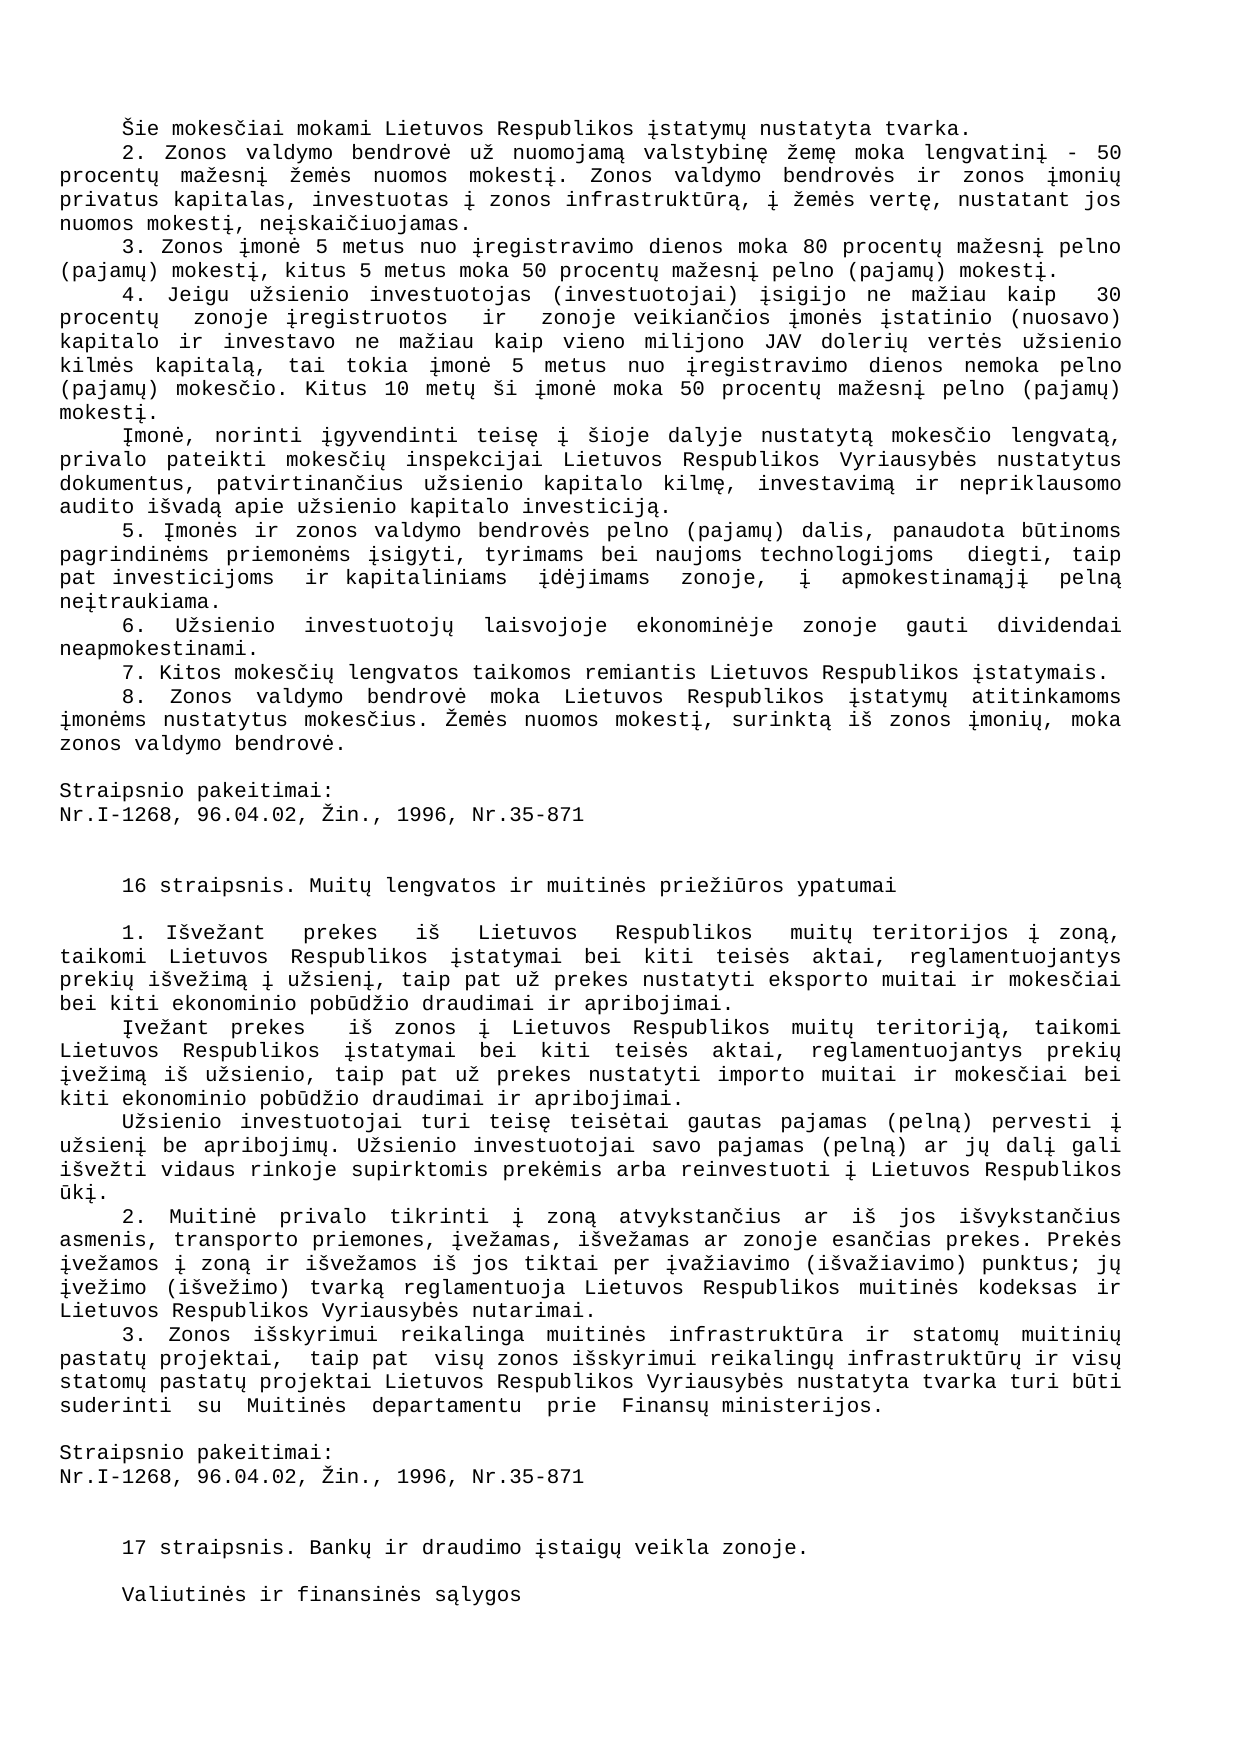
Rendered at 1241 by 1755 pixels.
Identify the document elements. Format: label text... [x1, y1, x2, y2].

text Nr.I-1268, 96.04.02, Žin., 1996, Nr.35-871 [59, 804, 1122, 827]
text Straipsnio pakeitimai: [59, 1442, 1122, 1466]
text Šie mokesčiai mokami Lietuvos Respublikos įstatymų nustatyta tvarka. [59, 118, 1122, 142]
text Straipsnio pakeitimai: [59, 780, 1122, 804]
text Užsienio investuotojai turi teisę teisėtai gautas pajamas (pelną) pervesti į užsienį be apribojimų. Užsienio investuotojai savo pajamas (pelną) ar jų dalį gali išvežti vidaus rinkoje supirktomis prekėmis arba reinvestuoti į Lietuvos Respublikos ūkį. [59, 1111, 1122, 1206]
text 8. Zonos valdymo bendrovė moka Lietuvos Respublikos įstatymų atitinkamoms įmonėms nustatytus mokesčius. Žemės nuomos mokestį, surinktą iš zonos įmonių, moka zonos valdymo bendrovė. [59, 686, 1122, 757]
text 6. Užsienio investuotojų laisvojoje ekonominėje zonoje gauti dividendai neapmokestinami. [59, 615, 1122, 662]
text 7. Kitos mokesčių lengvatos taikomos remiantis Lietuvos Respublikos įstatymais. [59, 662, 1122, 686]
text 17 straipsnis. Bankų ir draudimo įstaigų veikla zonoje. [59, 1537, 1122, 1561]
text 3. Zonos įmonė 5 metus nuo įregistravimo dienos moka 80 procentų mažesnį pelno (pajamų) mokestį, kitus 5 metus moka 50 procentų mažesnį pelno (pajamų) mokestį. [59, 236, 1122, 284]
text Įvežant prekes iš zonos į Lietuvos Respublikos muitų teritoriją, taikomi Lietuvos Respublikos įstatymai bei kiti teisės aktai, reglamentuojantys prekių įvežimą iš užsienio, taip pat už prekes nustatyti importo muitai ir mokesčiai bei kiti ekonominio pobūdžio draudimai ir apribojimai. [59, 1017, 1122, 1111]
text 2. Muitinė privalo tikrinti į zoną atvykstančius ar iš jos išvykstančius asmenis, transporto priemones, įvežamas, išvežamas ar zonoje esančias prekes. Prekės įvežamos į zoną ir išvežamos iš jos tiktai per įvažiavimo (išvažiavimo) punktus; jų įvežimo (išvežimo) tvarką reglamentuoja Lietuvos Respublikos muitinės kodeksas ir Lietuvos Respublikos Vyriausybės nutarimai. [59, 1206, 1122, 1324]
text 1. Išvežant prekes iš Lietuvos Respublikos muitų teritorijos į zoną, taikomi Lietuvos Respublikos įstatymai bei kiti teisės aktai, reglamentuojantys prekių išvežimą į užsienį, taip pat už prekes nustatyti eksporto muitai ir mokesčiai bei kiti ekonominio pobūdžio draudimai ir apribojimai. [59, 922, 1122, 1017]
text 16 straipsnis. Muitų lengvatos ir muitinės priežiūros ypatumai [59, 875, 1122, 898]
text 3. Zonos išskyrimui reikalinga muitinės infrastruktūra ir statomų muitinių pastatų projektai, taip pat visų zonos išskyrimui reikalingų infrastruktūrų ir visų statomų pastatų projektai Lietuvos Respublikos Vyriausybės nustatyta tvarka turi būti suderinti su Muitinės departamentu prie Finansų ministerijos. [59, 1324, 1122, 1419]
text Įmonė, norinti įgyvendinti teisę į šioje dalyje nustatytą mokesčio lengvatą, privalo pateikti mokesčių inspekcijai Lietuvos Respublikos Vyriausybės nustatytus dokumentus, patvirtinančius užsienio kapitalo kilmę, investavimą ir nepriklausomo audito išvadą apie užsienio kapitalo investiciją. [59, 426, 1122, 520]
text 4. Jeigu užsienio investuotojas (investuotojai) įsigijo ne mažiau kaip 30 procentų zonoje įregistruotos ir zonoje veikiančios įmonės įstatinio (nuosavo) kapitalo ir investavo ne mažiau kaip vieno milijono JAV dolerių vertės užsienio kilmės kapitalą, tai tokia įmonė 5 metus nuo įregistravimo dienos nemoka pelno (pajamų) mokesčio. Kitus 10 metų ši įmonė moka 50 procentų mažesnį pelno (pajamų) mokestį. [59, 284, 1122, 426]
text 5. Įmonės ir zonos valdymo bendrovės pelno (pajamų) dalis, panaudota būtinoms pagrindinėms priemonėms įsigyti, tyrimams bei naujoms technologijoms diegti, taip pat investicijoms ir kapitaliniams įdėjimams zonoje, į apmokestinamąjį pelną neįtraukiama. [59, 520, 1122, 615]
text Valiutinės ir finansinės sąlygos [59, 1584, 1122, 1608]
text 2. Zonos valdymo bendrovė už nuomojamą valstybinę žemę moka lengvatinį - 50 procentų mažesnį žemės nuomos mokestį. Zonos valdymo bendrovės ir zonos įmonių privatus kapitalas, investuotas į zonos infrastruktūrą, į žemės vertę, nustatant jos nuomos mokestį, neįskaičiuojamas. [59, 142, 1122, 236]
text Nr.I-1268, 96.04.02, Žin., 1996, Nr.35-871 [59, 1466, 1122, 1489]
